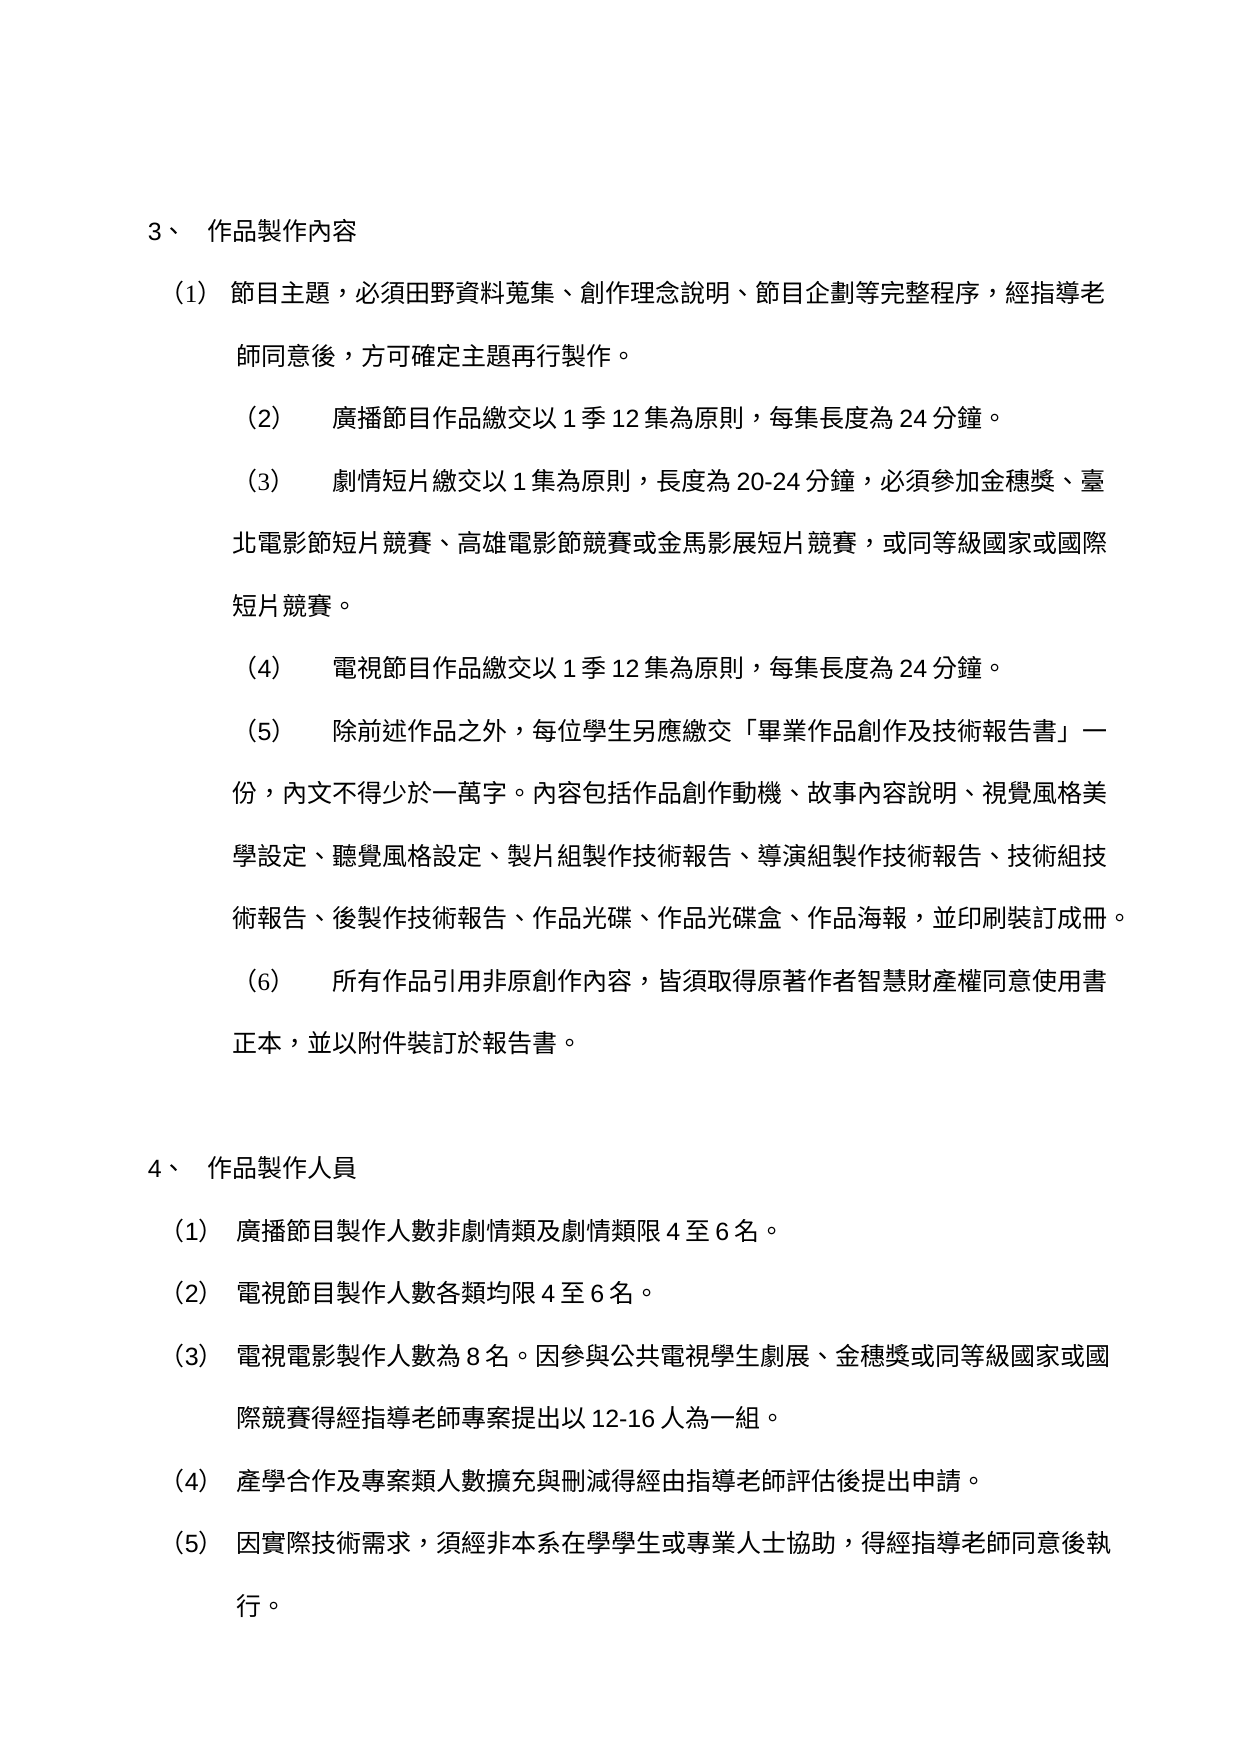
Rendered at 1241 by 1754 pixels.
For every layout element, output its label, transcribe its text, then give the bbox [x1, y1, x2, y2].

list 廣播節目作品繳交以1季12集為原則，每集長度為24分鐘。 [232, 375, 1122, 438]
list 電視節目製作人數各類均限4至6名。 [159, 1250, 1122, 1313]
list 作品製作內容 [148, 188, 1122, 250]
list 節目主題，必須田野資料蒐集、創作理念說明、節目企劃等完整程序，經指導老師同意後，方可確定主題再行製作。 [159, 250, 1122, 375]
list 作品製作人員 [148, 1125, 1122, 1188]
list 因實際技術需求，須經非本系在學學生或專業人士協助，得經指導老師同意後執行。 [159, 1500, 1122, 1625]
list 劇情短片繳交以1集為原則，長度為20-24分鐘，必須參加金穗獎、臺北電影節短片競賽、高雄電影節競賽或金馬影展短片競賽，或同等級國家或國際短片競賽。 [232, 438, 1122, 625]
list 所有作品引用非原創作內容，皆須取得原著作者智慧財產權同意使用書正本，並以附件裝訂於報告書。 [232, 938, 1122, 1063]
list 電視電影製作人數為8名。因參與公共電視學生劇展、金穗獎或同等級國家或國際競賽得經指導老師專案提出以12-16人為一組。 [159, 1313, 1122, 1438]
list 產學合作及專案類人數擴充與刪減得經由指導老師評估後提出申請。 [159, 1438, 1122, 1500]
list 廣播節目製作人數非劇情類及劇情類限4至6名。 [159, 1188, 1122, 1250]
list 除前述作品之外，每位學生另應繳交「畢業作品創作及技術報告書」一份，內文不得少於一萬字。內容包括作品創作動機、故事內容說明、視覺風格美學設定、聽覺風格設定、製片組製作技術報告、導演組製作技術報告、技術組技術報告、後製作技術報告、作品光碟、作品光碟盒、作品海報，並印刷裝訂成冊。 [232, 688, 1122, 938]
list 電視節目作品繳交以1季12集為原則，每集長度為24分鐘。 [232, 625, 1122, 688]
